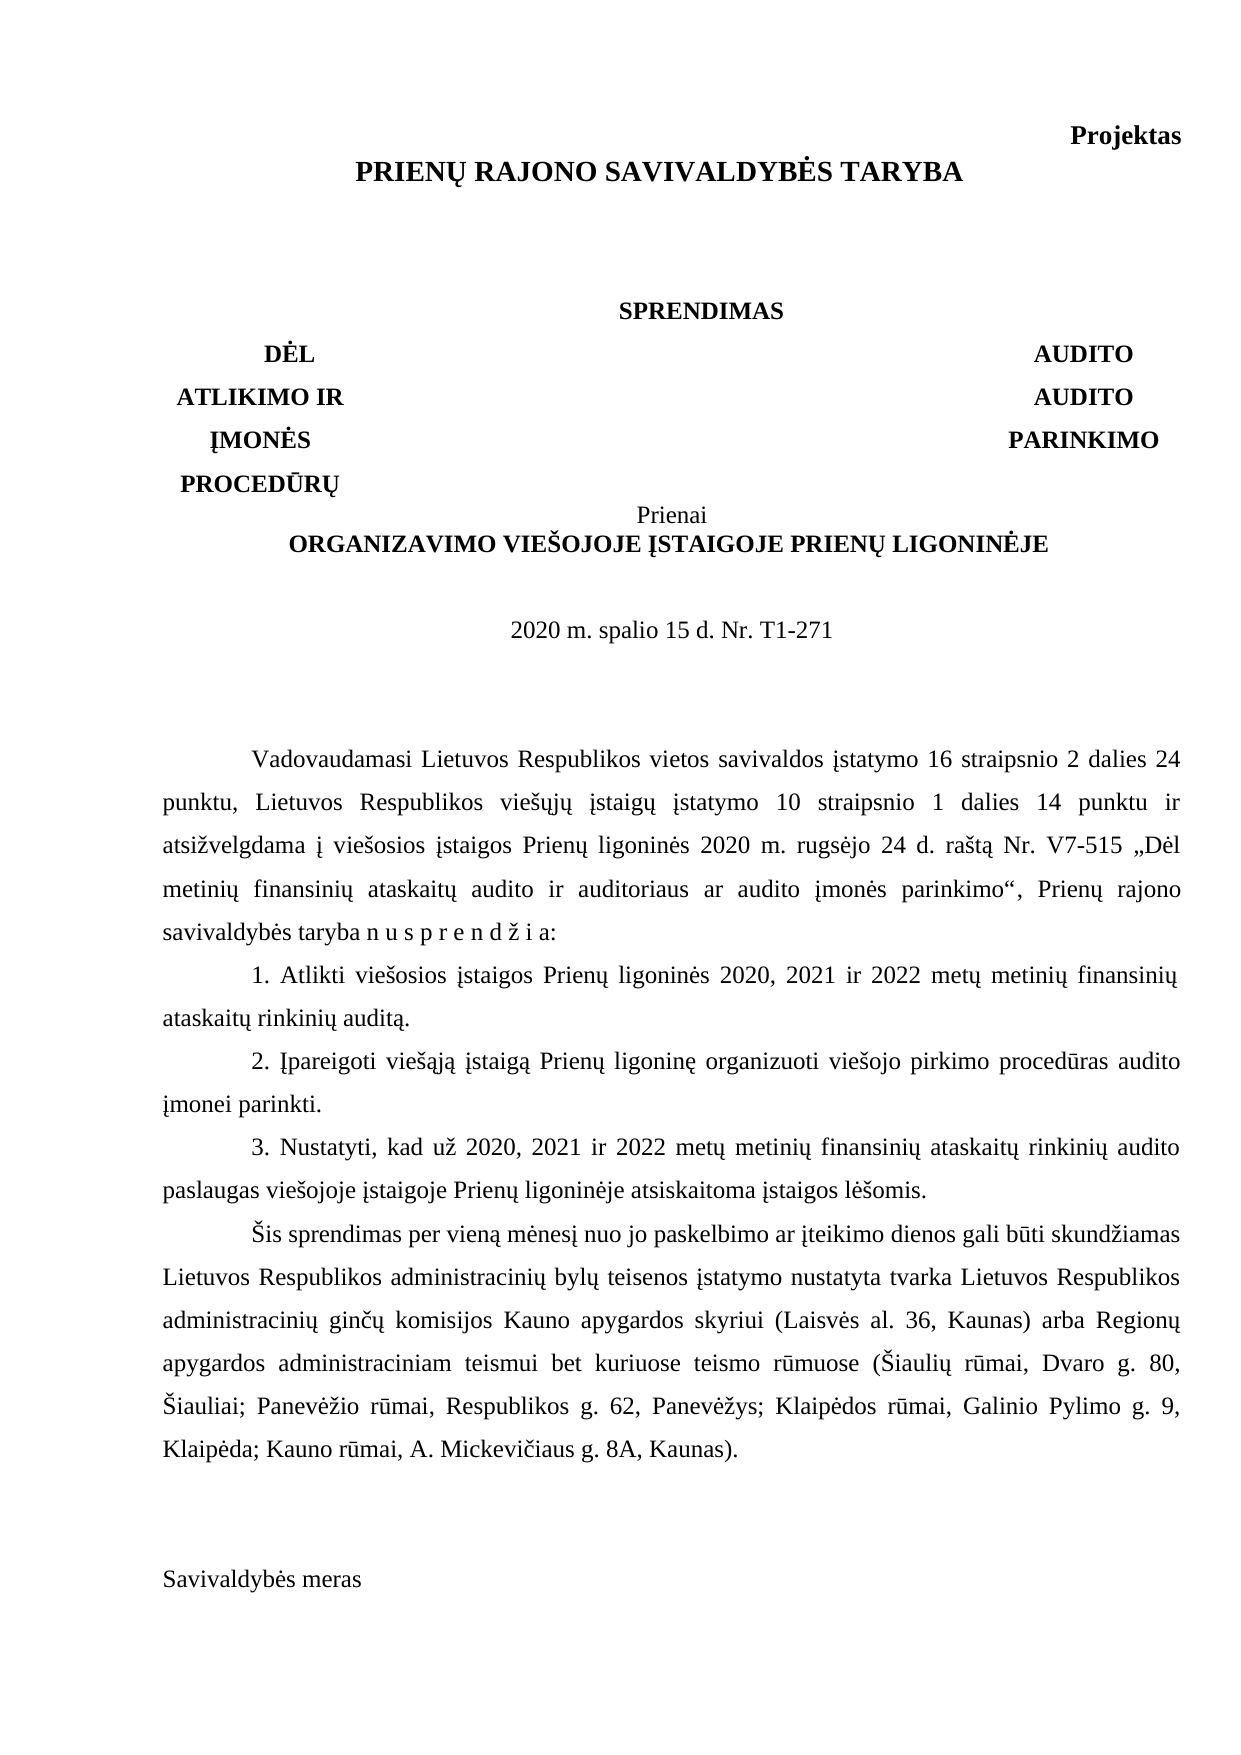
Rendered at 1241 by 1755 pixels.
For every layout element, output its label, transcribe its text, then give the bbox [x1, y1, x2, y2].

text PRIENŲ RAJONO SAVIVALDYBĖS TARYBA [330, 154, 989, 187]
text Projektas [162, 119, 1181, 154]
text Prienai [377, 500, 967, 529]
text Savivaldybės meras [162, 1564, 1181, 1592]
text SPRENDIMAS [162, 296, 1181, 325]
text [330, 187, 989, 221]
text 3. Nustatyti, kad už 2020, 2021 ir 2022 metų metinių finansinių ataskaitų rinkinių audito paslaugas viešojoje įstaigoje Prienų ligoninėje atsiskaitoma įstaigos lėšomis. [162, 1132, 1181, 1204]
text [377, 325, 967, 500]
text DĖL AUDITO ATLIKIMO IR AUDITO ĮMONĖS PARINKIMO PROCEDŪRŲ ORGANIZAVIMO VIEŠOJOJE ĮSTAIGOJE PRIENŲ LIGONINĖJE [162, 339, 1181, 557]
text Vadovaudamasi Lietuvos Respublikos vietos savivaldos įstatymo 16 straipsnio 2 dalies 24 punktu, Lietuvos Respublikos viešųjų įstaigų įstatymo 10 straipsnio 1 dalies 14 punktu ir atsižvelgdama į viešosios įstaigos Prienų ligoninės 2020 m. rugsėjo 24 d. raštą Nr. V7-515 „Dėl metinių finansinių ataskaitų audito ir auditoriaus ar audito įmonės parinkimo“, Prienų rajono savivaldybės taryba n u s p r e n d ž i a: [162, 744, 1181, 946]
text 2020 m. spalio 15 d. Nr. T1-271 [162, 615, 1181, 644]
text Šis sprendimas per vieną mėnesį nuo jo paskelbimo ar įteikimo dienos gali būti skundžiamas Lietuvos Respublikos administracinių bylų teisenos įstatymo nustatyta tvarka Lietuvos Respublikos administracinių ginčų komisijos Kauno apygardos skyriui (Laisvės al. 36, Kaunas) arba Regionų apygardos administraciniam teismui bet kuriuose teismo rūmuose (Šiaulių rūmai, Dvaro g. 80, Šiauliai; Panevėžio rūmai, Respublikos g. 62, Panevėžys; Klaipėdos rūmai, Galinio Pylimo g. 9, Klaipėda; Kauno rūmai, A. Mickevičiaus g. 8A, Kaunas). [162, 1219, 1181, 1463]
text 1. Atlikti viešosios įstaigos Prienų ligoninės 2020, 2021 ir 2022 metų metinių finansinių ataskaitų rinkinių auditą. [162, 960, 1178, 1032]
text 2. Įpareigoti viešąją įstaigą Prienų ligoninę organizuoti viešojo pirkimo procedūras audito įmonei parinkti. [162, 1046, 1181, 1118]
